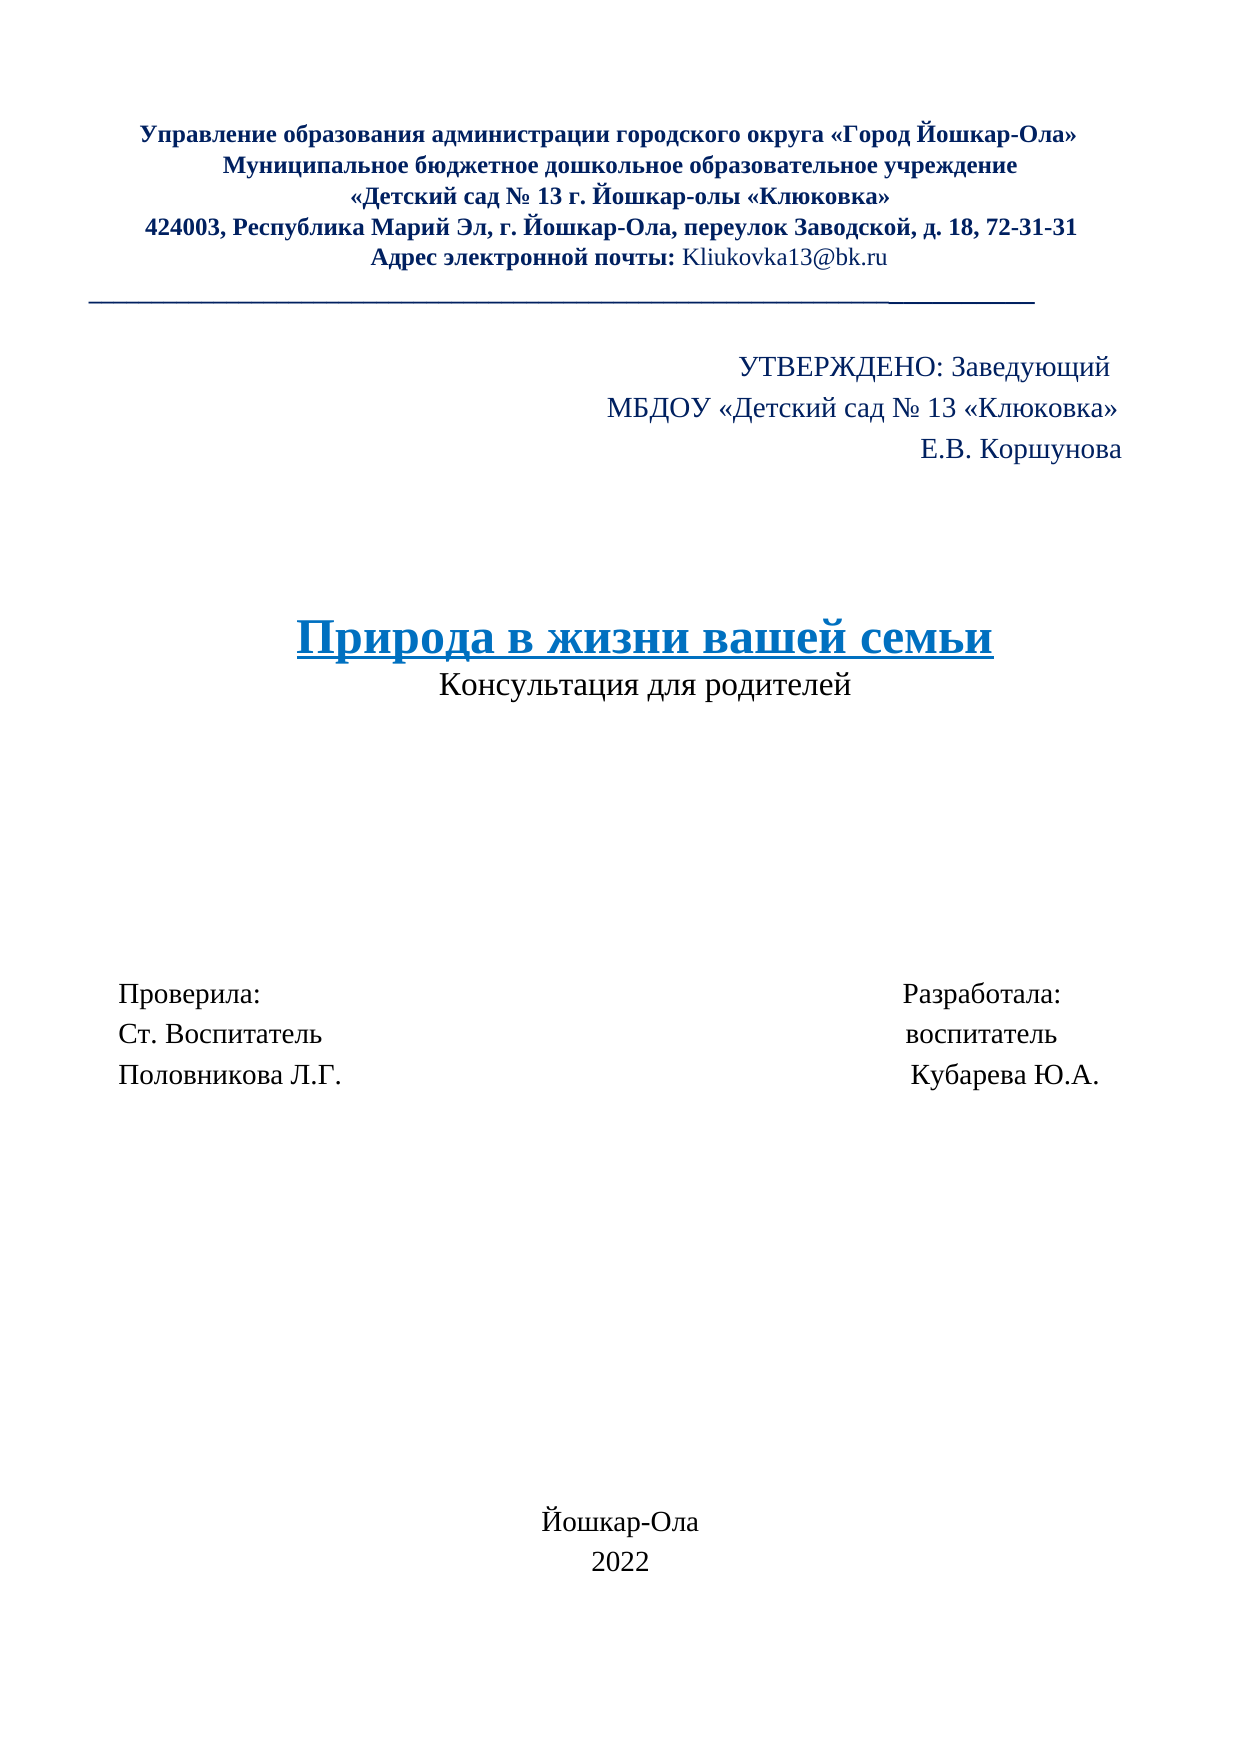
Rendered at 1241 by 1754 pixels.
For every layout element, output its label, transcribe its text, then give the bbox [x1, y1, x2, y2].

text 2022 [118, 1544, 1122, 1577]
text Е.В. Коршунова [118, 431, 1122, 464]
text «Детский сад № 13 г. Йошкар-олы «Клюковка» [118, 181, 1122, 209]
text Ст. Воспитатель воспитатель [118, 1017, 1122, 1050]
text Муниципальное бюджетное дошкольное образовательное учреждение [118, 150, 1122, 179]
text Адрес электронной почты: Kliukovka13@bk.ru [89, 242, 1169, 271]
text УТВЕРЖДЕНО: Заведующий [118, 349, 1122, 383]
text Проверила: Разработала: [118, 976, 1122, 1009]
text Йошкар-Ола [118, 1504, 1122, 1538]
text Половникова Л.Г. Кубарева Ю.А. [118, 1057, 1122, 1091]
text Природа в жизни вашей семьи [118, 607, 1122, 664]
text Управление образования администрации городского округа «Город Йошкар-Ола» [94, 119, 1122, 148]
text Консультация для родителей [118, 664, 1122, 702]
text 424003, Республика Марий Эл, г. Йошкар-Ола, переулок Заводской, д. 18, 72-31-31 [53, 212, 1169, 240]
text МБДОУ «Детский сад № 13 «Клюковка» [118, 390, 1122, 424]
text __________________________________________________________________________ [89, 273, 1169, 307]
